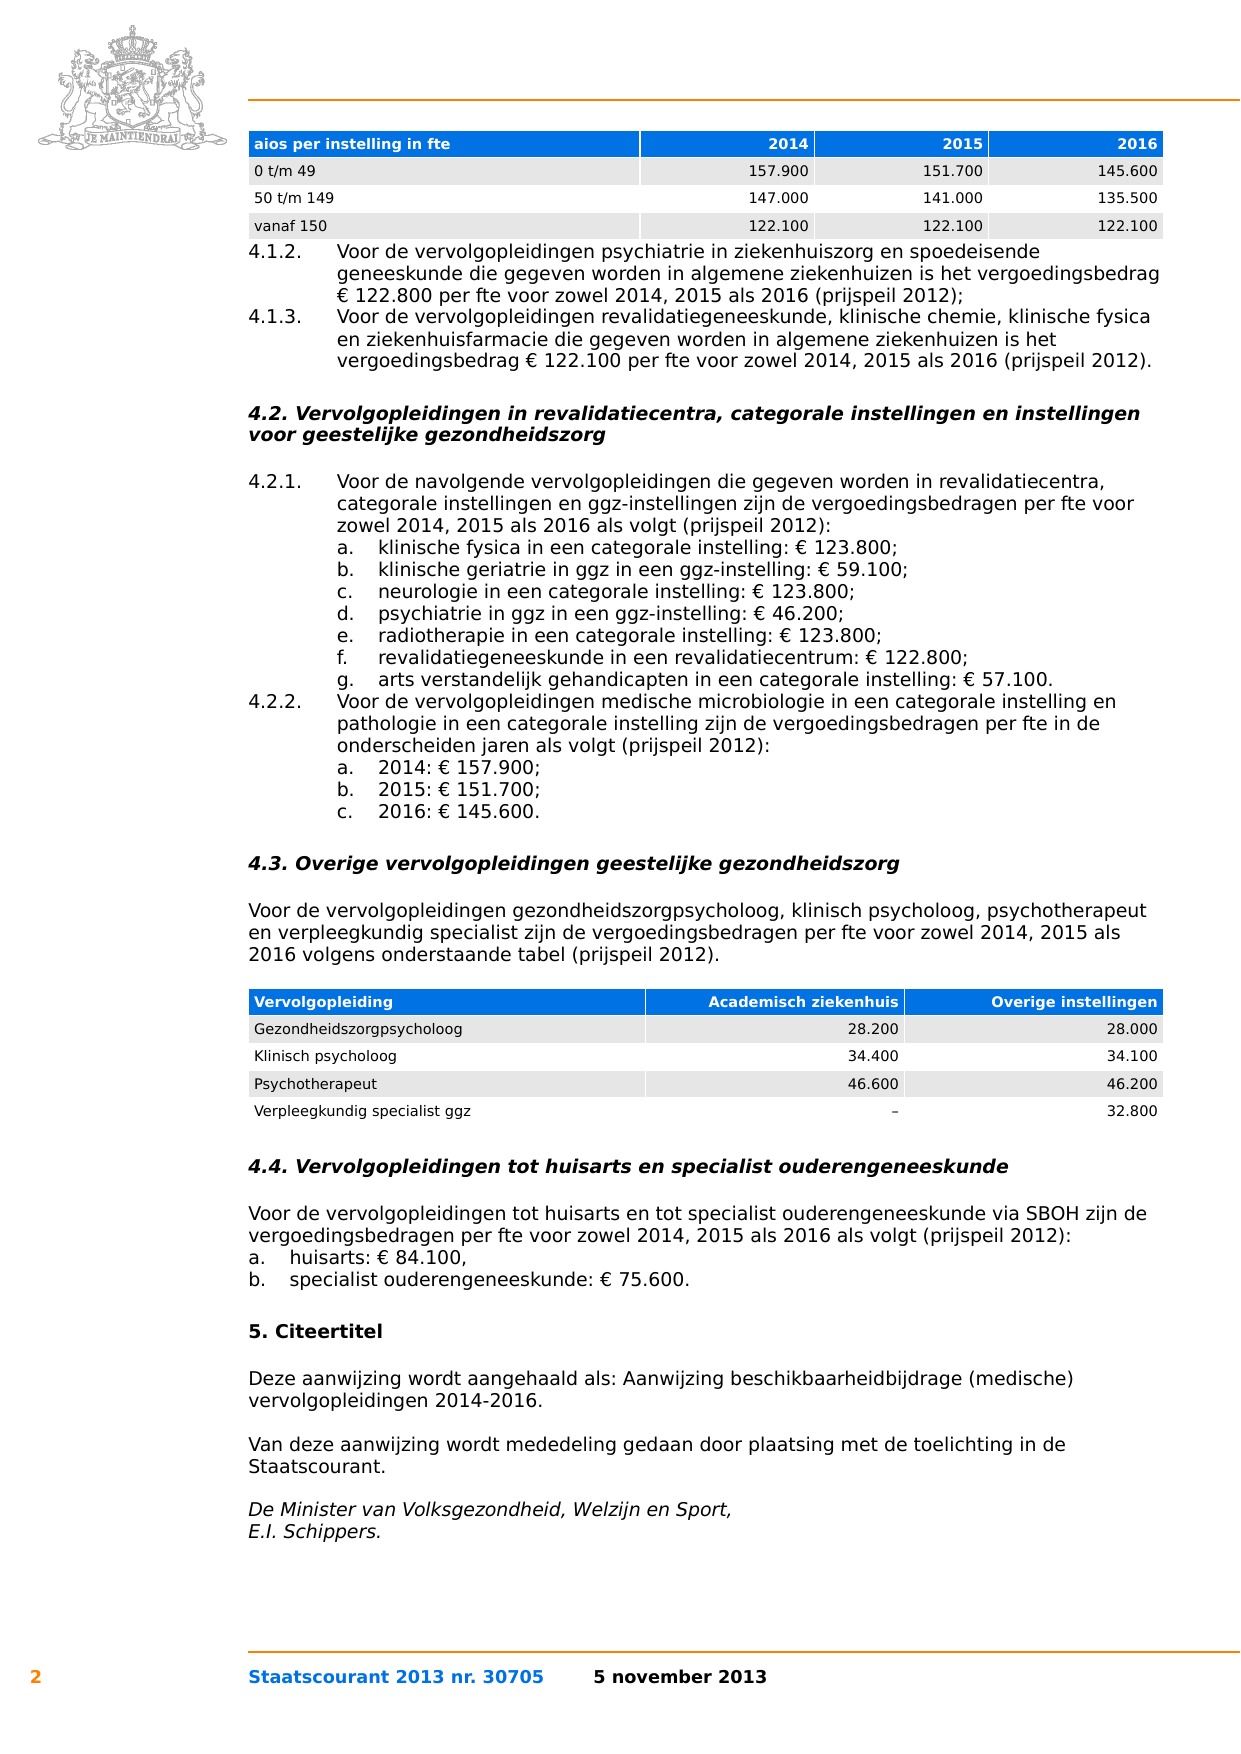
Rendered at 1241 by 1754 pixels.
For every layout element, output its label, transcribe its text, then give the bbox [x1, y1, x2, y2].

table_header Academisch ziekenhuis [646, 989, 904, 1015]
text 4.1.2. Voor de vervolgopleidingen psychiatrie in ziekenhuiszorg en spoedeisende geneeskunde die gegeven worden in algemene ziekenhuizen is het vergoedingsbedrag € 122.800 per fte voor zowel 2014, 2015 als 2016 (prijspeil 2012); [248, 241, 1163, 306]
text g. arts verstandelijk gehandicapten in een categorale instelling: € 57.100. [337, 669, 1163, 691]
table_cell 34.400 [646, 1044, 904, 1070]
table_cell 147.000 [641, 186, 814, 212]
table_cell 141.000 [815, 186, 988, 212]
text c. neurologie in een categorale instelling: € 123.800; [337, 581, 1163, 603]
text c. 2016: € 145.600. [337, 801, 1163, 823]
table_cell – [646, 1099, 904, 1125]
table_cell 135.500 [989, 186, 1163, 212]
table_cell vanaf 150 [249, 213, 639, 239]
table_cell 28.200 [646, 1016, 904, 1043]
table_cell Klinisch psycholoog [249, 1044, 645, 1070]
table_cell 46.200 [905, 1071, 1163, 1097]
table_cell 0 t/m 49 [249, 158, 639, 185]
table_cell 122.100 [815, 213, 988, 239]
table_header 2014 [641, 131, 814, 157]
table_cell 122.100 [641, 213, 814, 239]
text b. 2015: € 151.700; [337, 779, 1163, 801]
table_cell Gezondheidszorgpsycholoog [249, 1016, 645, 1043]
table_cell 157.900 [641, 158, 814, 185]
subtitle 5. Citeertitel [248, 1321, 1163, 1343]
table_cell 28.000 [905, 1016, 1163, 1043]
table_cell 151.700 [815, 158, 988, 185]
table_header aios per instelling in fte [249, 131, 639, 157]
picture [38, 25, 227, 150]
table_cell 145.600 [989, 158, 1163, 185]
text 4.2.1. Voor de navolgende vervolgopleidingen die gegeven worden in revalidatiecentra, categorale instellingen en ggz-instellingen zijn de vergoedingsbedragen per fte voor zowel 2014, 2015 als 2016 als volgt (prijspeil 2012): [248, 471, 1163, 537]
text d. psychiatrie in ggz in een ggz-instelling: € 46.200; [337, 603, 1163, 625]
table_cell Psychotherapeut [249, 1071, 645, 1097]
subtitle 4.4. Vervolgopleidingen tot huisarts en specialist ouderengeneeskunde [248, 1156, 1163, 1178]
text e. radiotherapie in een categorale instelling: € 123.800; [337, 625, 1163, 647]
table_cell 34.100 [905, 1044, 1163, 1070]
text f. revalidatiegeneeskunde in een revalidatiecentrum: € 122.800; [337, 647, 1163, 669]
text b. specialist ouderengeneeskunde: € 75.600. [248, 1269, 1163, 1291]
table_cell 46.600 [646, 1071, 904, 1097]
table_header Overige instellingen [905, 989, 1163, 1015]
text b. klinische geriatrie in ggz in een ggz-instelling: € 59.100; [337, 559, 1163, 581]
table_header Vervolgopleiding [249, 989, 645, 1015]
text a. 2014: € 157.900; [337, 757, 1163, 779]
text Voor de vervolgopleidingen gezondheidszorgpsycholoog, klinisch psycholoog, psychotherapeut en verpleegkundig specialist zijn de vergoedingsbedragen per fte voor zowel 2014, 2015 als 2016 volgens onderstaande tabel (prijspeil 2012). [248, 900, 1163, 966]
table_header 2016 [989, 131, 1163, 157]
table_cell 32.800 [905, 1099, 1163, 1125]
text De Minister van Volksgezondheid, Welzijn en Sport, E.I. Schippers. [248, 1499, 1163, 1543]
text 4.2.2. Voor de vervolgopleidingen medische microbiologie in een categorale instelling en pathologie in een categorale instelling zijn de vergoedingsbedragen per fte in de onderscheiden jaren als volgt (prijspeil 2012): [248, 691, 1163, 757]
text Voor de vervolgopleidingen tot huisarts en tot specialist ouderengeneeskunde via SBOH zijn de vergoedingsbedragen per fte voor zowel 2014, 2015 als 2016 als volgt (prijspeil 2012): [248, 1203, 1163, 1247]
text a. huisarts: € 84.100, [248, 1247, 1163, 1269]
text 4.1.3. Voor de vervolgopleidingen revalidatiegeneeskunde, klinische chemie, klinische fysica en ziekenhuisfarmacie die gegeven worden in algemene ziekenhuizen is het vergoedingsbedrag € 122.100 per fte voor zowel 2014, 2015 als 2016 (prijspeil 2012). [248, 306, 1163, 372]
subtitle 4.3. Overige vervolgopleidingen geestelijke gezondheidszorg [248, 853, 1163, 875]
text a. klinische fysica in een categorale instelling: € 123.800; [337, 537, 1163, 559]
table_header 2015 [815, 131, 988, 157]
table_cell 122.100 [989, 213, 1163, 239]
table_cell Verpleegkundig specialist ggz [249, 1099, 645, 1125]
text Deze aanwijzing wordt aangehaald als: Aanwijzing beschikbaarheidbijdrage (medische) vervolgopleidingen 2014-2016. [248, 1368, 1163, 1412]
subtitle 4.2. Vervolgopleidingen in revalidatiecentra, categorale instellingen en instellingen voor geestelijke gezondheidszorg [248, 402, 1163, 446]
text Van deze aanwijzing wordt mededeling gedaan door plaatsing met de toelichting in de Staatscourant. [248, 1433, 1163, 1477]
table_cell 50 t/m 149 [249, 186, 639, 212]
